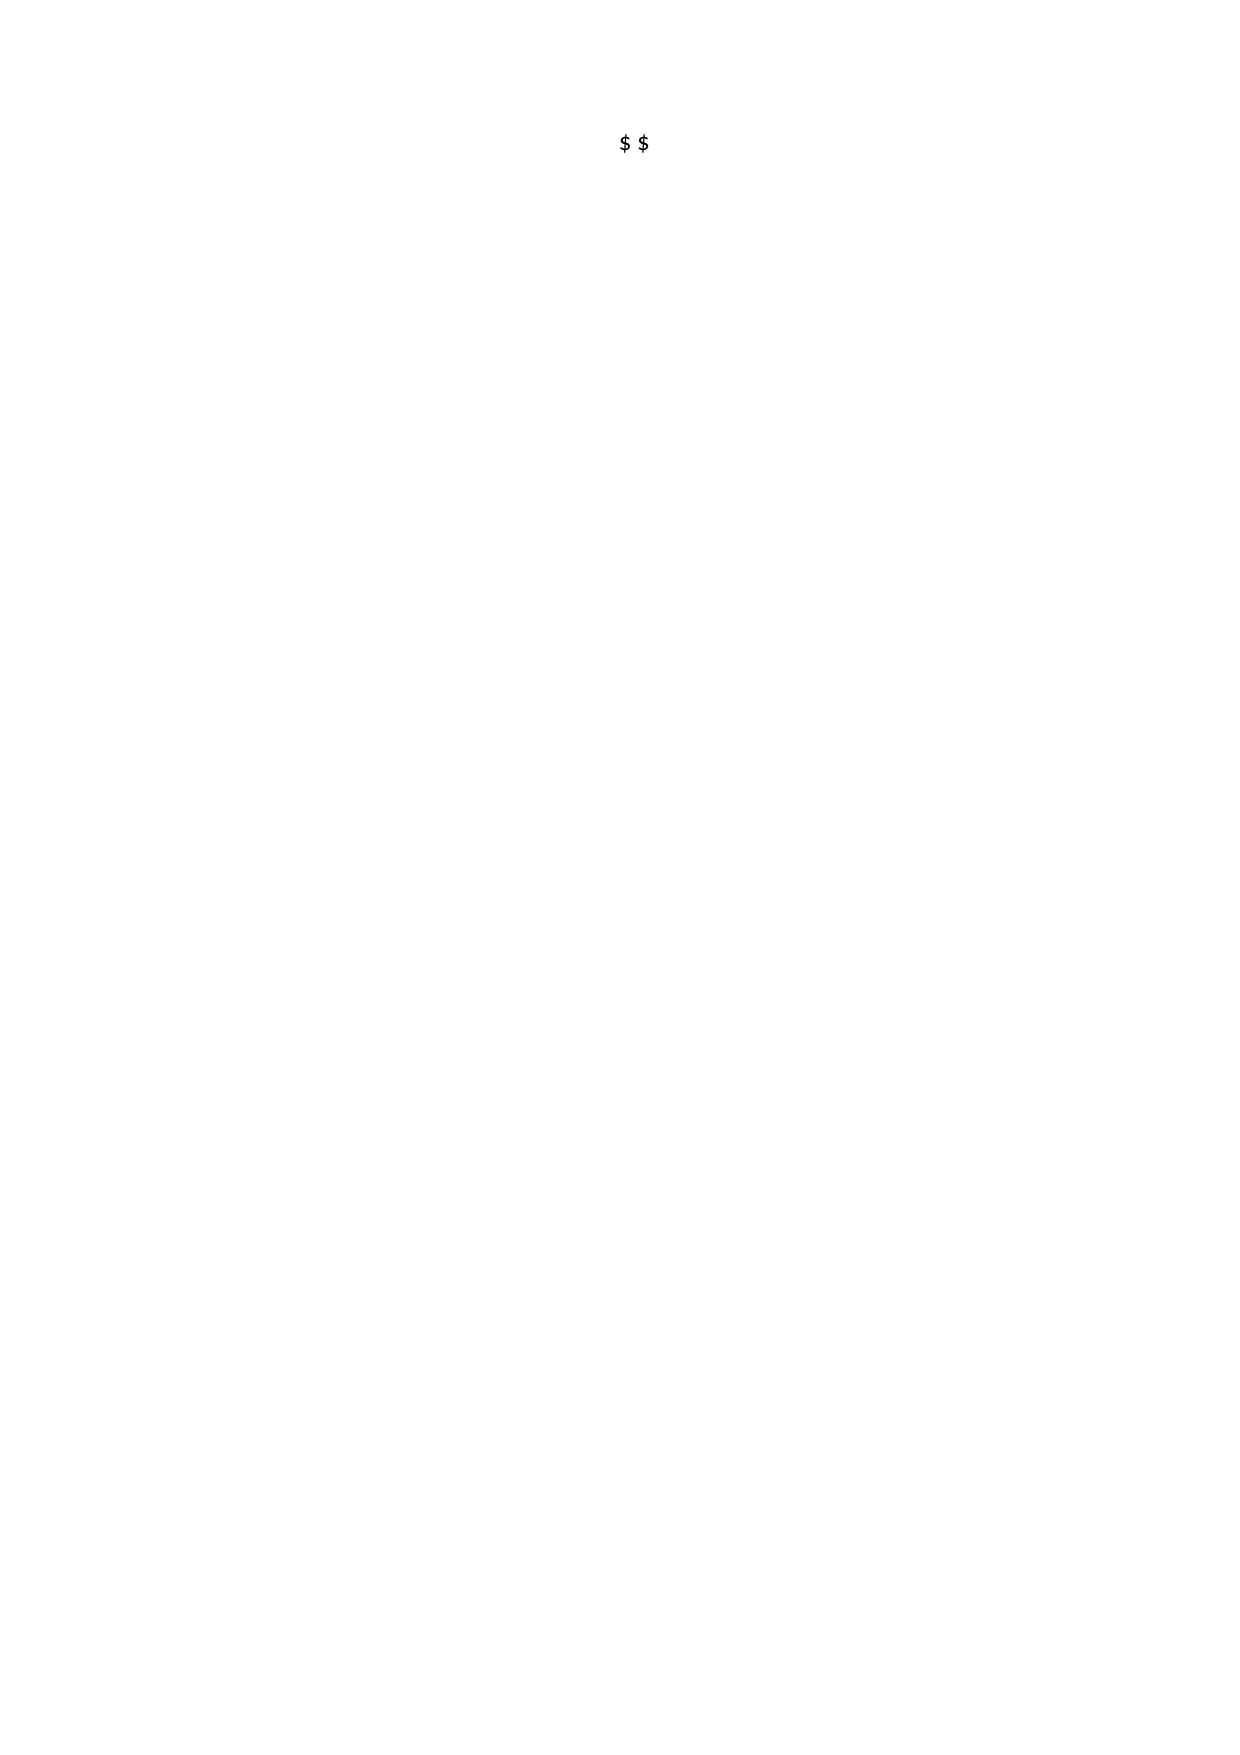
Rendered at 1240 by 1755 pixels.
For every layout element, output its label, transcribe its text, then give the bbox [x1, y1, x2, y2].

text $ $ [173, 126, 670, 157]
